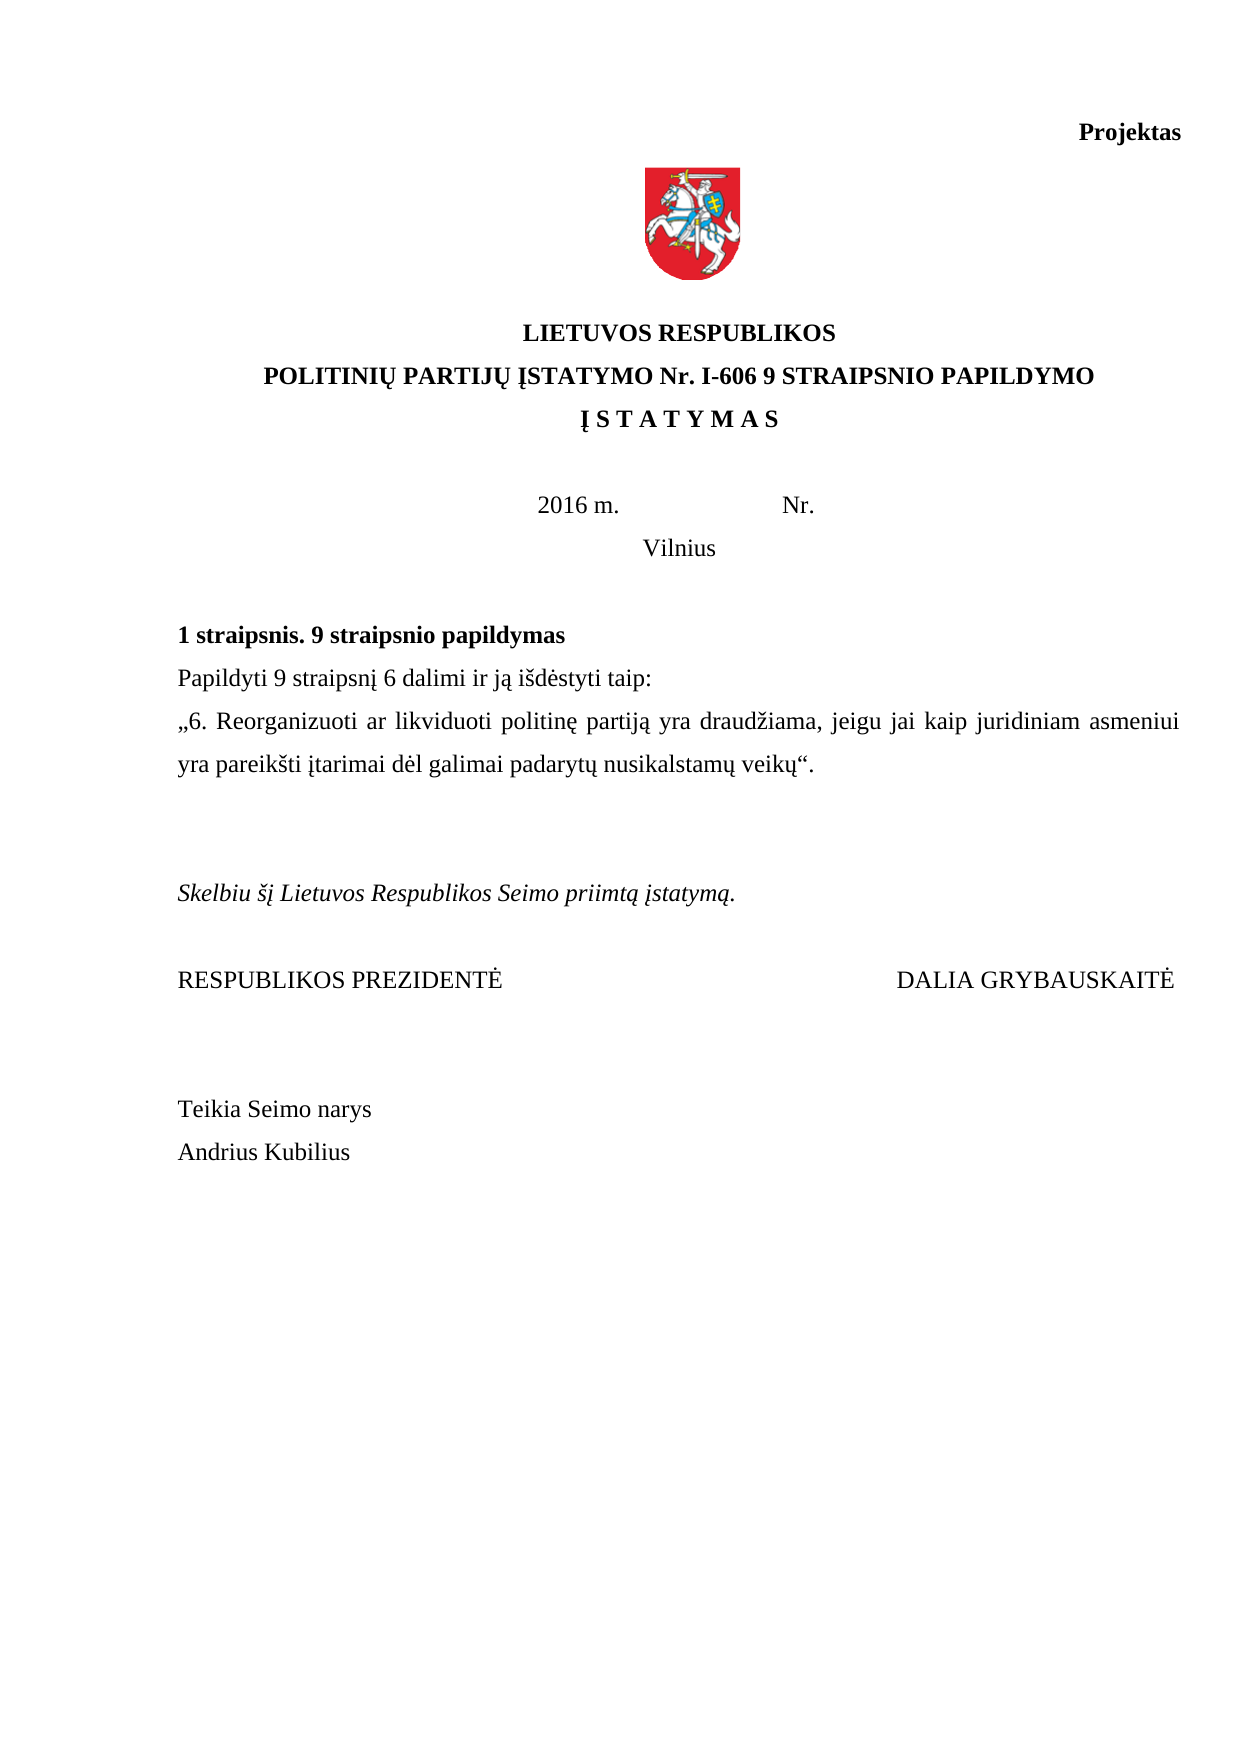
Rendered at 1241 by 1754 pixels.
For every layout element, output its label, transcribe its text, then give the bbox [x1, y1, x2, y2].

text RESPUBLIKOS PREZIDENTĖ DALIA GRYBAUSKAITĖ [177, 965, 1181, 993]
text Teikia Seimo narys [177, 1094, 1181, 1123]
text POLITINIŲ PARTIJŲ ĮSTATYMO Nr. I-606 9 STRAIPSNIO PAPILDYMO [177, 361, 1181, 390]
text Papildyti 9 straipsnį 6 dalimi ir ją išdėstyti taip: [177, 663, 1181, 692]
text Į S T A T Y M A S [177, 404, 1181, 433]
text Projektas [177, 117, 1181, 145]
text LIETUVOS RESPUBLIKOS [177, 318, 1181, 347]
text „6. Reorganizuoti ar likviduoti politinę partiją yra draudžiama, jeigu jai kaip juridiniam asmeniui yra pareikšti įtarimai dėl galimai padarytų nusikalstamų veikų“. [177, 706, 1181, 778]
text Skelbiu šį Lietuvos Respublikos Seimo priimtą įstatymą. [177, 878, 1181, 907]
text 1 straipsnis. 9 straipsnio papildymas [177, 620, 1181, 648]
text Vilnius [177, 533, 1181, 562]
text 2016 m. Nr. [177, 490, 1181, 519]
text Andrius Kubilius [177, 1137, 1181, 1166]
